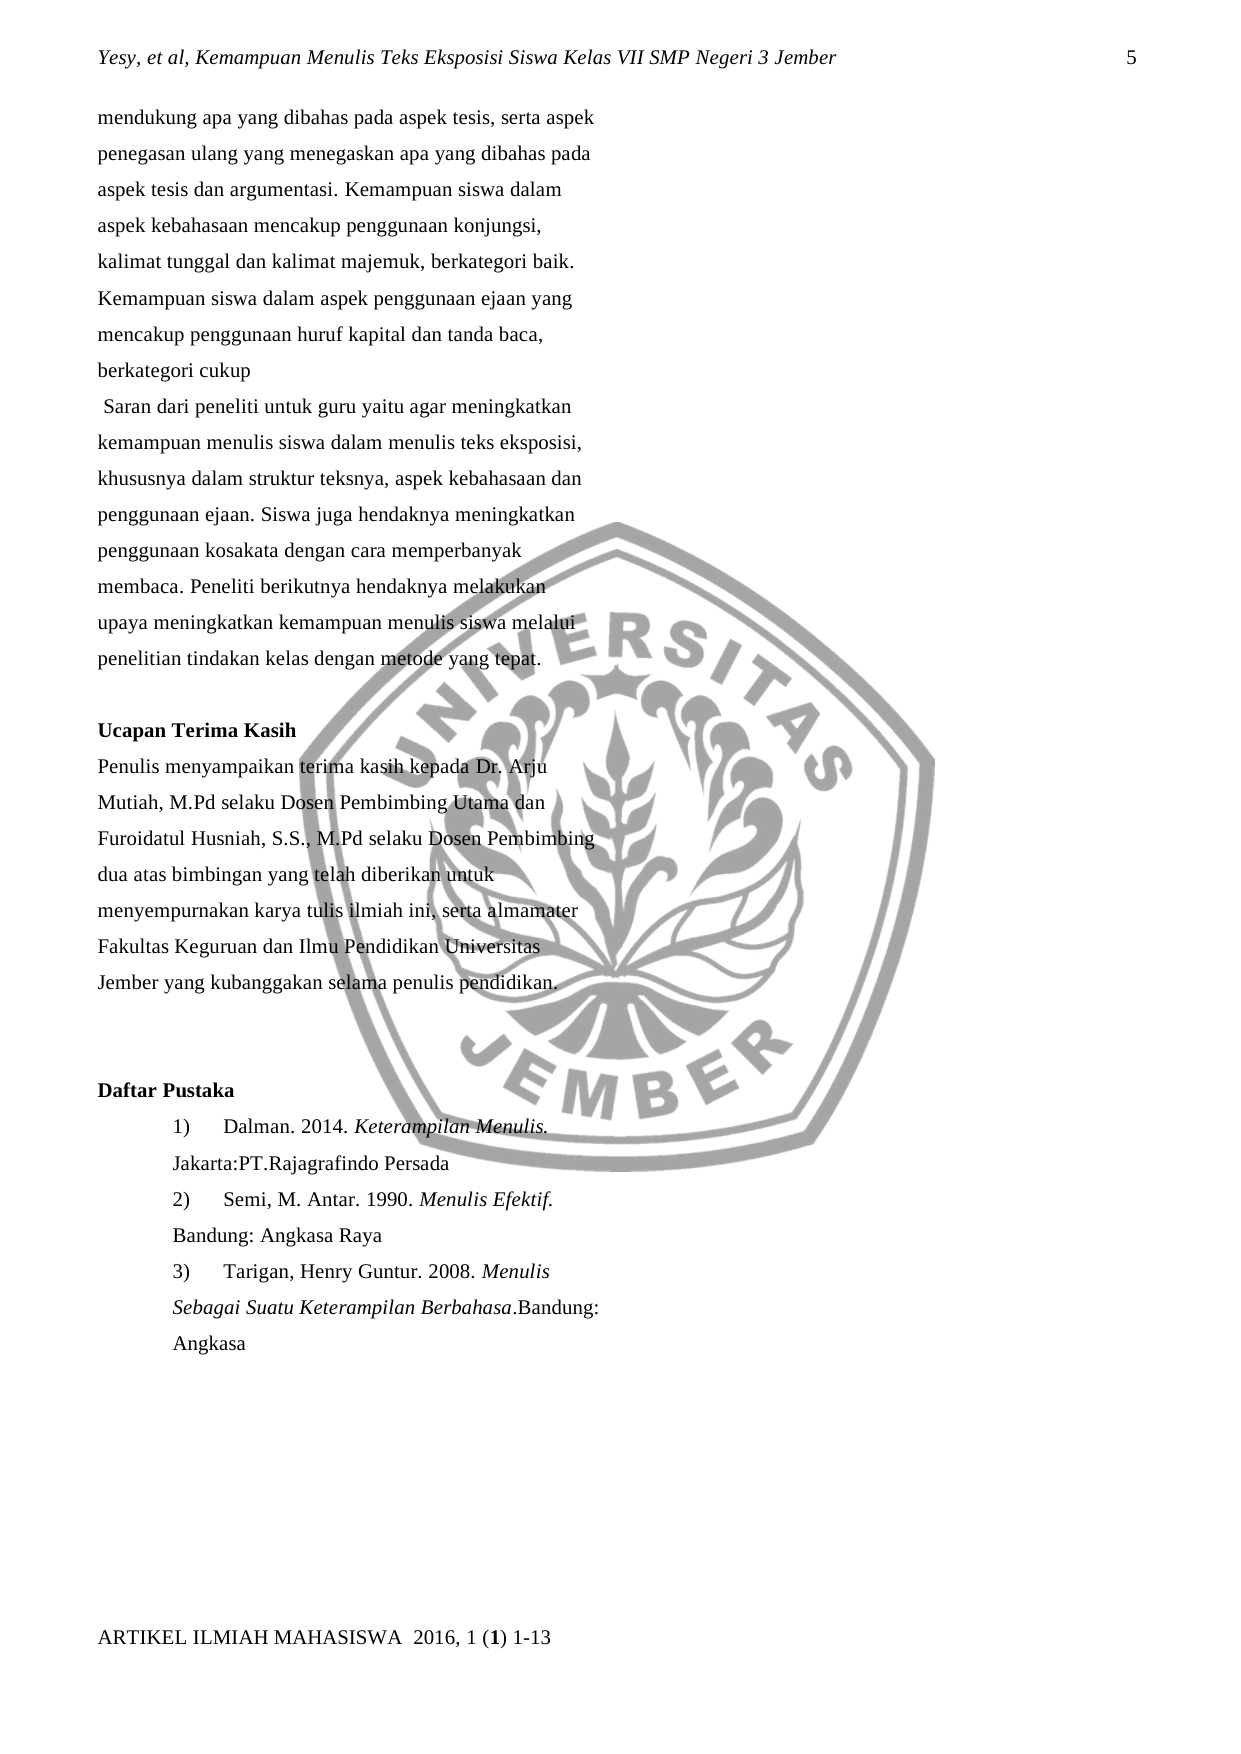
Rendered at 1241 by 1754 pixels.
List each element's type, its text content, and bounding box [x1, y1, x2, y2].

text 1) Dalman. 2014. Keterampilan Menulis. Jakarta:PT.Rajagrafindo Persada [172, 1114, 602, 1174]
text Ucapan Terima Kasih [97, 718, 602, 742]
text Daftar Pustaka [97, 1078, 602, 1102]
text 2) Semi, M. Antar. 1990. Menulis Efektif. Bandung: Angkasa Raya [172, 1186, 602, 1246]
text mendukung apa yang dibahas pada aspek tesis, serta aspek penegasan ulang yang menegaskan apa yang dibahas pada aspek tesis dan argumentasi. Kemampuan siswa dalam aspek kebahasaan mencakup penggunaan konjungsi, kalimat tunggal dan kalimat majemuk, berkategori baik. Kemampuan siswa dalam aspek penggunaan ejaan yang mencakup penggunaan huruf kapital dan tanda baca, berkategori cukup [97, 105, 602, 381]
text Penulis menyampaikan terima kasih kepada Dr. Arju Mutiah, M.Pd selaku Dosen Pembimbing Utama dan Furoidatul Husniah, S.S., M.Pd selaku Dosen Pembimbing dua atas bimbingan yang telah diberikan untuk menyempurnakan karya tulis ilmiah ini, serta almamater Fakultas Keguruan dan Ilmu Pendidikan Universitas Jember yang kubanggakan selama penulis pendidikan. [97, 754, 602, 994]
picture [226, 447, 1008, 1247]
text 3) Tarigan, Henry Guntur. 2008. Menulis Sebagai Suatu Keterampilan Berbahasa.Bandung: Angkasa [172, 1258, 602, 1354]
text Saran dari peneliti untuk guru yaitu agar meningkatkan kemampuan menulis siswa dalam menulis teks eksposisi, khususnya dalam struktur teksnya, aspek kebahasaan dan penggunaan ejaan. Siswa juga hendaknya meningkatkan penggunaan kosakata dengan cara memperbanyak membaca. Peneliti berikutnya hendaknya melakukan upaya meningkatkan kemampuan menulis siswa melalui penelitian tindakan kelas dengan metode yang tepat. [97, 393, 602, 670]
